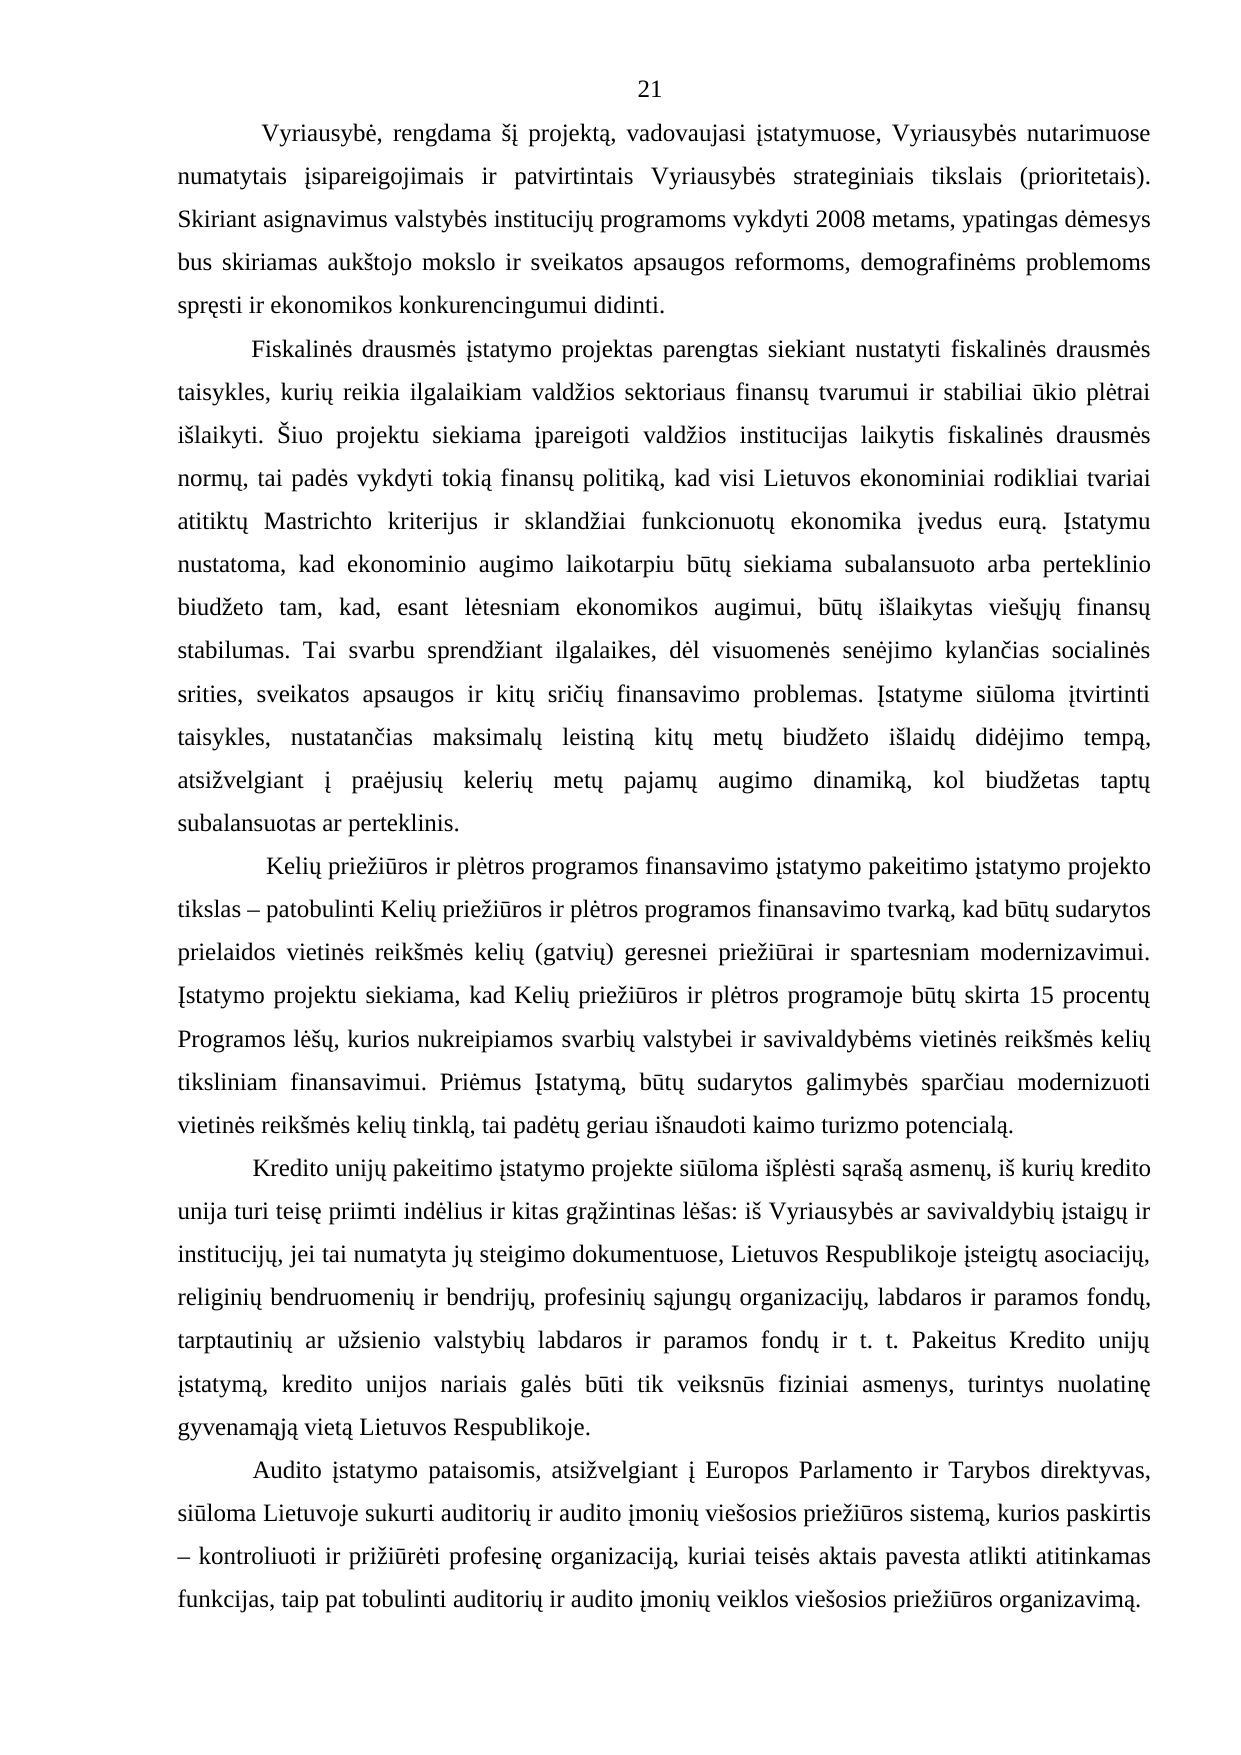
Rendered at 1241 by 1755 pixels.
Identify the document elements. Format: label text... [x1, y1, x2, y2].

text Vyriausybė, rengdama šį projektą, vadovaujasi įstatymuose, Vyriausybės nutarimuose numatytais įsipareigojimais ir patvirtintais Vyriausybės strateginiais tikslais (prioritetais). Skiriant asignavimus valstybės institucijų programoms vykdyti 2008 metams, ypatingas dėmesys bus skiriamas aukštojo mokslo ir sveikatos apsaugos reformoms, demografinėms problemoms spręsti ir ekonomikos konkurencingumui didinti. [177, 118, 1152, 319]
text kelių priežiūros ir plėtros programos finansavimo įstatymo pakeitimo įstatymo projekto tikslas – patobulinti Kelių priežiūros ir plėtros programos finansavimo tvarką, kad būtų sudarytos prielaidos vietinės reikšmės kelių (gatvių) geresnei priežiūrai ir spartesniam modernizavimui. Įstatymo projektu siekiama, kad Kelių priežiūros ir plėtros programoje būtų skirta 15 procentų Programos lėšų, kurios nukreipiamos svarbių valstybei ir savivaldybėms vietinės reikšmės kelių tiksliniam finansavimui. Priėmus Įstatymą, būtų sudarytos galimybės sparčiau modernizuoti vietinės reikšmės kelių tinklą, tai padėtų geriau išnaudoti kaimo turizmo potencialą. [177, 851, 1152, 1139]
text Audito įstatymo pataisomis, atsižvelgiant į Europos Parlamento ir Tarybos direktyvas, siūloma Lietuvoje sukurti auditorių ir audito įmonių viešosios priežiūros sistemą, kurios paskirtis – kontroliuoti ir prižiūrėti profesinę organizaciją, kuriai teisės aktais pavesta atlikti atitinkamas funkcijas, taip pat tobulinti auditorių ir audito įmonių veiklos viešosios priežiūros organizavimą. [177, 1455, 1152, 1613]
text Fiskalinės drausmės įstatymo projektas parengtas siekiant nustatyti fiskalinės drausmės taisykles, kurių reikia ilgalaikiam valdžios sektoriaus finansų tvarumui ir stabiliai ūkio plėtrai išlaikyti. Šiuo projektu siekiama įpareigoti valdžios institucijas laikytis fiskalinės drausmės normų, tai padės vykdyti tokią finansų politiką, kad visi Lietuvos ekonominiai rodikliai tvariai atitiktų Mastrichto kriterijus ir sklandžiai funkcionuotų ekonomika įvedus eurą. Įstatymu nustatoma, kad ekonominio augimo laikotarpiu būtų siekiama subalansuoto arba perteklinio biudžeto tam, kad, esant lėtesniam ekonomikos augimui, būtų išlaikytas viešųjų finansų stabilumas. Tai svarbu sprendžiant ilgalaikes, dėl visuomenės senėjimo kylančias socialinės srities, sveikatos apsaugos ir kitų sričių finansavimo problemas. Įstatyme siūloma įtvirtinti taisykles, nustatančias maksimalų leistiną kitų metų biudžeto išlaidų didėjimo tempą, atsižvelgiant į praėjusių kelerių metų pajamų augimo dinamiką, kol biudžetas taptų subalansuotas ar perteklinis. [177, 334, 1152, 837]
text Kredito unijų pakeitimo įstatymo projekte siūloma išplėsti sąrašą asmenų, iš kurių kredito unija turi teisę priimti indėlius ir kitas grąžintinas lėšas: iš Vyriausybės ar savivaldybių įstaigų ir institucijų, jei tai numatyta jų steigimo dokumentuose, Lietuvos Respublikoje įsteigtų asociacijų, religinių bendruomenių ir bendrijų, profesinių sąjungų organizacijų, labdaros ir paramos fondų, tarptautinių ar užsienio valstybių labdaros ir paramos fondų ir t. t. Pakeitus Kredito unijų įstatymą, kredito unijos nariais galės būti tik veiksnūs fiziniai asmenys, turintys nuolatinę gyvenamąją vietą Lietuvos Respublikoje. [177, 1153, 1152, 1441]
